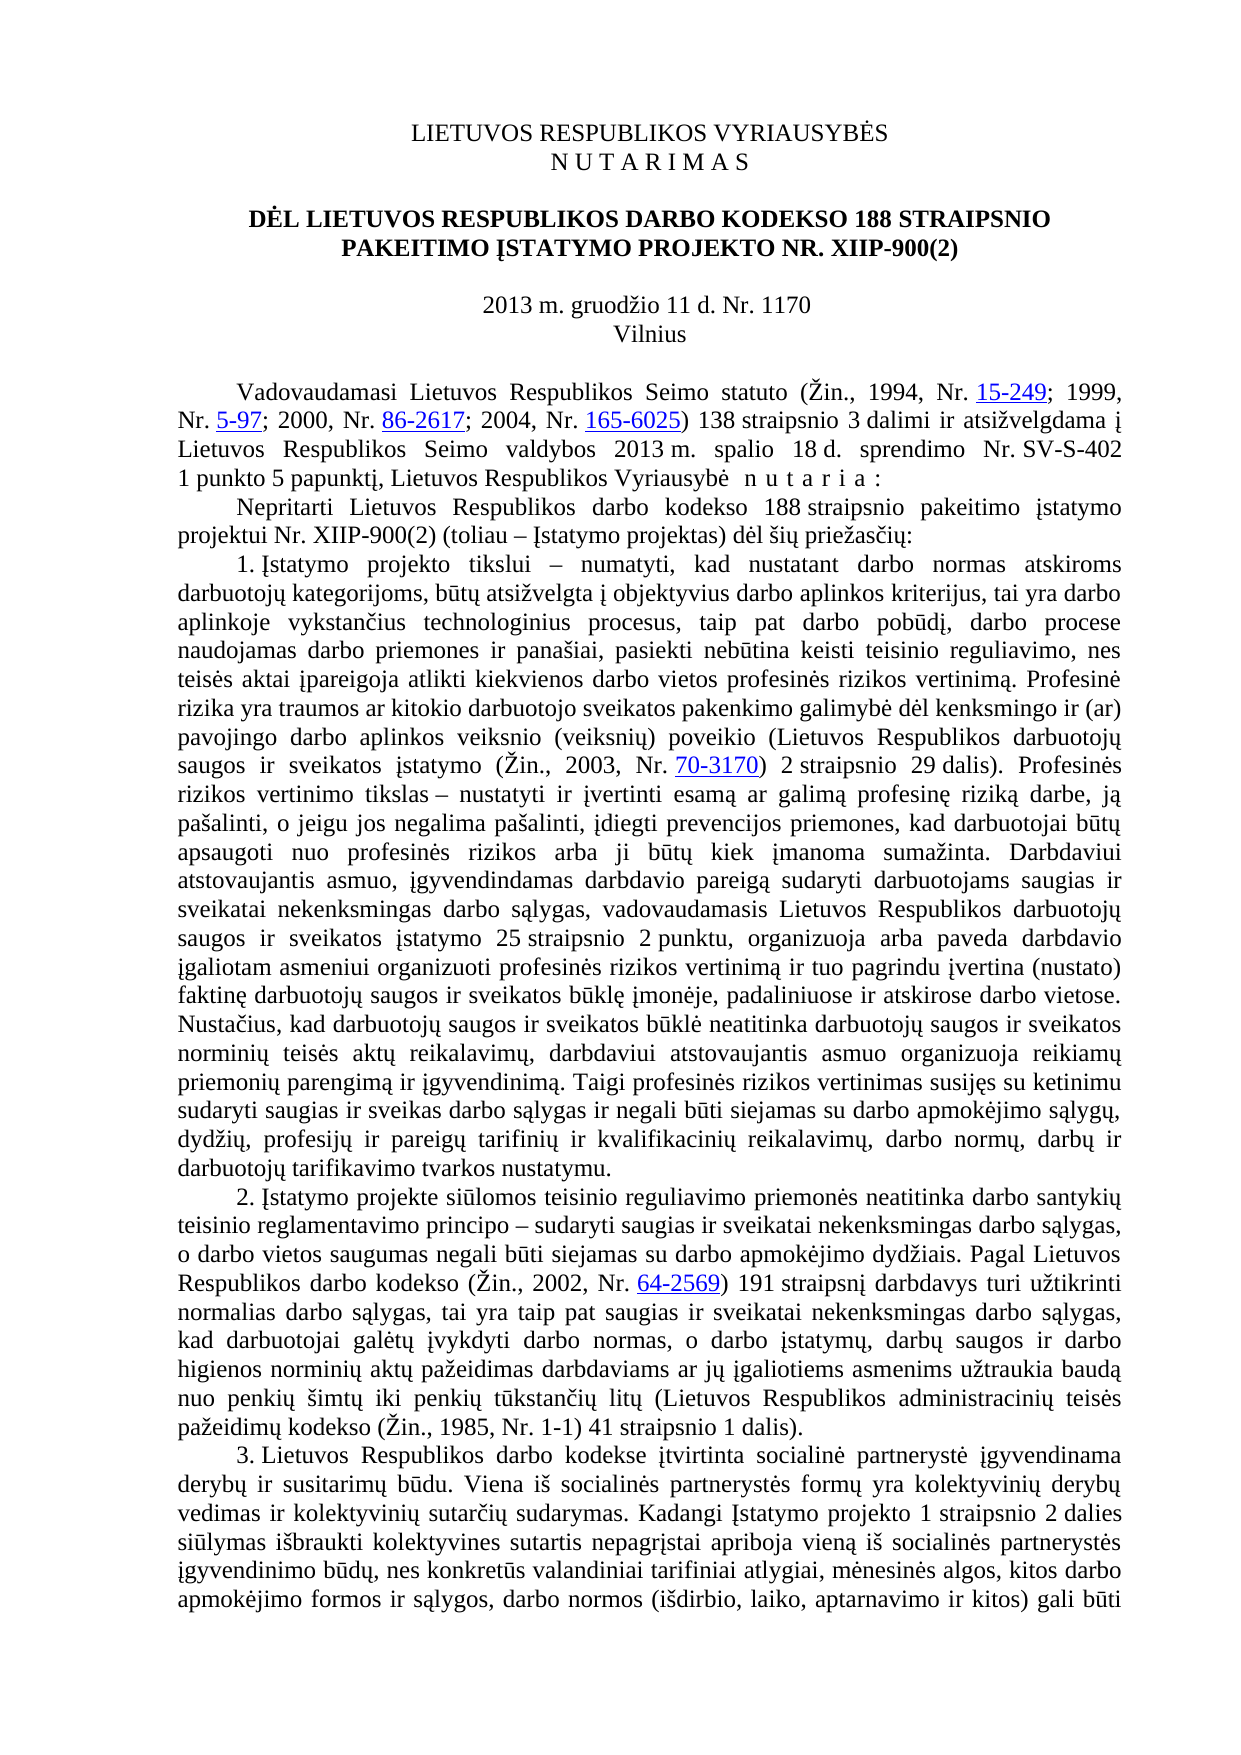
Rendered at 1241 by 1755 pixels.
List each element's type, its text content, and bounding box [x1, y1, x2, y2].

text n u t a r i m a s [177, 147, 1122, 176]
text Nepritarti Lietuvos Respublikos darbo kodekso 188 straipsnio pakeitimo įstatymo projektui Nr. XIIP-900(2) (toliau – Įstatymo projektas) dėl šių priežasčių: [177, 492, 1122, 549]
text 3. Lietuvos Respublikos darbo kodekse įtvirtinta socialinė partnerystė įgyvendinama derybų ir susitarimų būdu. Viena iš socialinės partnerystės formų yra kolektyvinių derybų vedimas ir kolektyvinių sutarčių sudarymas. Kadangi Įstatymo projekto 1 straipsnio 2 dalies siūlymas išbraukti kolektyvines sutartis nepagrįstai apriboja vieną iš socialinės partnerystės įgyvendinimo būdų, nes konkretūs valandiniai tarifiniai atlygiai, mėnesinės algos, kitos darbo apmokėjimo formos ir sąlygos, darbo normos (išdirbio, laiko, aptarnavimo ir kitos) gali būti [177, 1441, 1122, 1613]
text Vilnius [177, 319, 1122, 348]
text 2013 m. gruodžio 11 d. Nr. 1170 [177, 291, 1122, 319]
text 2. Įstatymo projekte siūlomos teisinio reguliavimo priemonės neatitinka darbo santykių teisinio reglamentavimo principo – sudaryti saugias ir sveikatai nekenksmingas darbo sąlygas, o darbo vietos saugumas negali būti siejamas su darbo apmokėjimo dydžiais. Pagal Lietuvos Respublikos darbo kodekso (Žin., 2002, Nr. 64-2569) 191 straipsnį darbdavys turi užtikrinti normalias darbo sąlygas, tai yra taip pat saugias ir sveikatai nekenksmingas darbo sąlygas, kad darbuotojai galėtų įvykdyti darbo normas, o darbo įstatymų, darbų saugos ir darbo higienos norminių aktų pažeidimas darbdaviams ar jų įgaliotiems asmenims užtraukia baudą nuo penkių šimtų iki penkių tūkstančių litų (Lietuvos Respublikos administracinių teisės pažeidimų kodekso (Žin., 1985, Nr. 1-1) 41 straipsnio 1 dalis). [177, 1182, 1122, 1441]
text Lietuvos Respublikos Vyriausybės [177, 118, 1122, 147]
text 1. Įstatymo projekto tikslui – numatyti, kad nustatant darbo normas atskiroms darbuotojų kategorijoms, būtų atsižvelgta į objektyvius darbo aplinkos kriterijus, tai yra darbo aplinkoje vykstančius technologinius procesus, taip pat darbo pobūdį, darbo procese naudojamas darbo priemones ir panašiai, pasiekti nebūtina keisti teisinio reguliavimo, nes teisės aktai įpareigoja atlikti kiekvienos darbo vietos profesinės rizikos vertinimą. Profesinė rizika yra traumos ar kitokio darbuotojo sveikatos pakenkimo galimybė dėl kenksmingo ir (ar) pavojingo darbo aplinkos veiksnio (veiksnių) poveikio (Lietuvos Respublikos darbuotojų saugos ir sveikatos įstatymo (Žin., 2003, Nr. 70-3170) 2 straipsnio 29 dalis). Profesinės rizikos vertinimo tikslas – nustatyti ir įvertinti esamą ar galimą profesinę riziką darbe, ją pašalinti, o jeigu jos negalima pašalinti, įdiegti prevencijos priemones, kad darbuotojai būtų apsaugoti nuo profesinės rizikos arba ji būtų kiek įmanoma sumažinta. Darbdaviui atstovaujantis asmuo, įgyvendindamas darbdavio pareigą sudaryti darbuotojams saugias ir sveikatai nekenksmingas darbo sąlygas, vadovaudamasis Lietuvos Respublikos darbuotojų saugos ir sveikatos įstatymo 25 straipsnio 2 punktu, organizuoja arba paveda darbdavio įgaliotam asmeniui organizuoti profesinės rizikos vertinimą ir tuo pagrindu įvertina (nustato) faktinę darbuotojų saugos ir sveikatos būklę įmonėje, padaliniuose ir atskirose darbo vietose. Nustačius, kad darbuotojų saugos ir sveikatos būklė neatitinka darbuotojų saugos ir sveikatos norminių teisės aktų reikalavimų, darbdaviui atstovaujantis asmuo organizuoja reikiamų priemonių parengimą ir įgyvendinimą. Taigi profesinės rizikos vertinimas susijęs su ketinimu sudaryti saugias ir sveikas darbo sąlygas ir negali būti siejamas su darbo apmokėjimo sąlygų, dydžių, profesijų ir pareigų tarifinių ir kvalifikacinių reikalavimų, darbo normų, darbų ir darbuotojų tarifikavimo tvarkos nustatymu. [177, 549, 1122, 1182]
text Dėl LIETUVOS RESPUBLIKOS DARBO KODEKSO 188 STRAIPSNIO PAKEITIMO ĮSTATYMO PROJEKTO Nr. XIIP-900(2) [177, 204, 1122, 262]
text Vadovaudamasi Lietuvos Respublikos Seimo statuto (Žin., 1994, Nr. 15-249; 1999, Nr. 5-97; 2000, Nr. 86-2617; 2004, Nr. 165-6025) 138 straipsnio 3 dalimi ir atsižvelgdama į Lietuvos Respublikos Seimo valdybos 2013 m. spalio 18 d. sprendimo Nr. SV-S-402 1 punkto 5 papunktį, Lietuvos Respublikos Vyriausybė nutaria: [177, 377, 1122, 492]
